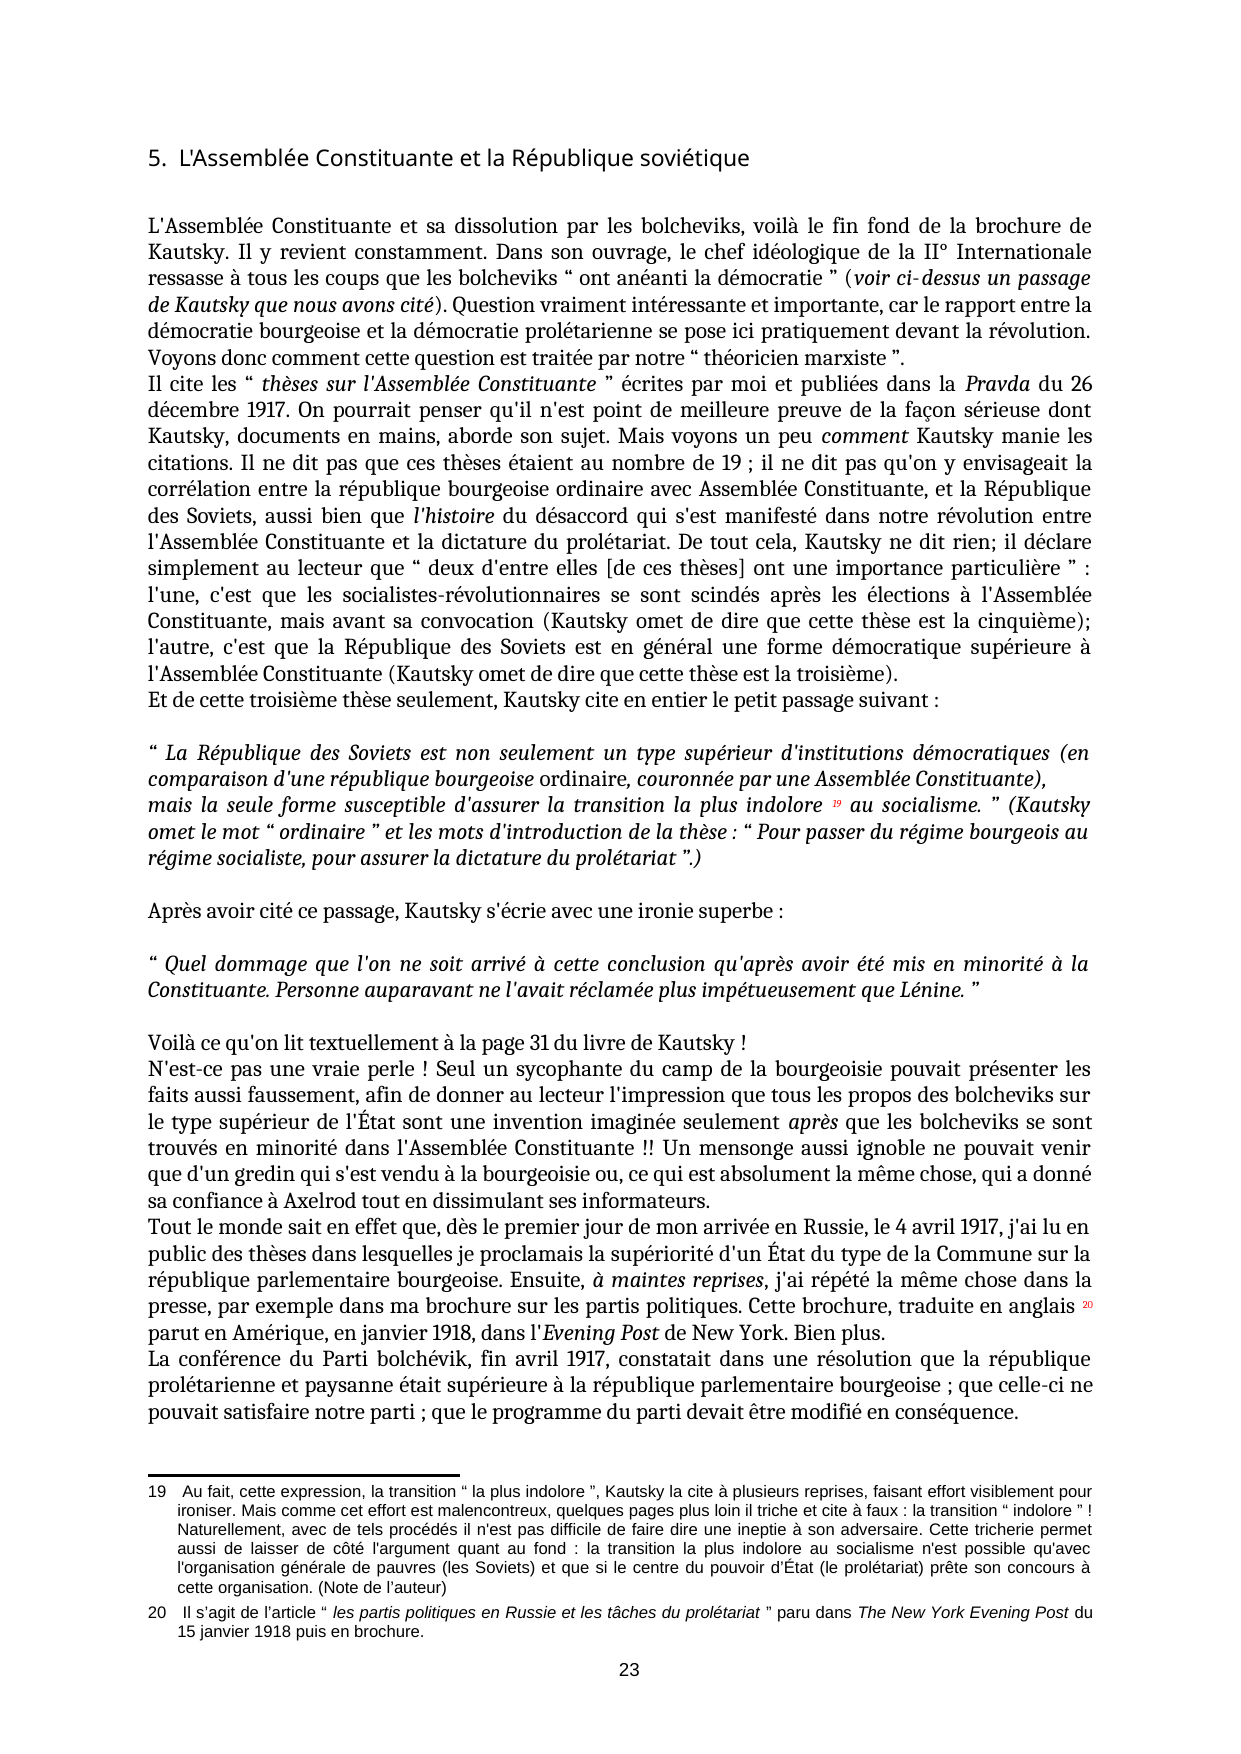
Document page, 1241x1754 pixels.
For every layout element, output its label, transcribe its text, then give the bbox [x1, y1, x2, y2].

text Tout le monde sait en effet que, dès le premier jour de mon arrivée en Russie, le 4 avril 1917, j'ai lu en public des thèses dans lesquelles je proclamais la supériorité d'un État du type de la Commune sur la république parlementaire bourgeoise. Ensuite, à maintes reprises, j'ai répété la même chose dans la presse, par exemple dans ma brochure sur les partis politiques. Cette brochure, traduite en anglais parut en Amérique, en janvier 1918, dans l'Evening Post de New York. Bien plus. [148, 1214, 1093, 1346]
text L'Assemblée Constituante et sa dissolution par les bolcheviks, voilà le fin fond de la brochure de Kautsky. Il y revient constamment. Dans son ouvrage, le chef idéologique de la II° Internationale ressasse à tous les coups que les bolcheviks “ ont anéanti la démocratie ” (voir ci‑dessus un passage de Kautsky que nous avons cité). Question vraiment intéressante et importante, car le rapport entre la démocratie bourgeoise et la démocratie prolétarienne se pose ici pratiquement devant la révolution. Voyons donc comment cette question est traitée par notre “ théoricien marxiste ”. [148, 212, 1093, 371]
text Il cite les “ thèses sur l'Assemblée Constituante ” écrites par moi et publiées dans la Pravda du 26 décembre 1917. On pourrait penser qu'il n'est point de meilleure preuve de la façon sérieuse dont Kautsky, documents en mains, aborde son sujet. Mais voyons un peu comment Kautsky manie les citations. Il ne dit pas que ces thèses étaient au nombre de 19 ; il ne dit pas qu'on y envisageait la corrélation entre la république bourgeoise ordinaire avec Assemblée Constituante, et la République des Soviets, aussi bien que l'histoire du désaccord qui s'est manifesté dans notre révolution entre l'Assemblée Constituante et la dictature du prolétariat. De tout cela, Kautsky ne dit rien; il déclare simplement au lecteur que “ deux d'entre elles [de ces thèses] ont une importance particulière ” : l'une, c'est que les socialistes‑révolutionnaires se sont scindés après les élections à l'Assemblée Constituante, mais avant sa convocation (Kautsky omet de dire que cette thèse est la cinquième); l'autre, c'est que la République des Soviets est en général une forme démocratique supérieure à l'Assemblée Constituante (Kautsky omet de dire que cette thèse est la troisième). [148, 371, 1093, 687]
text N'est‑ce pas une vraie perle ! Seul un sycophante du camp de la bourgeoisie pouvait présenter les faits aussi faussement, afin de donner au lecteur l'impression que tous les propos des bolcheviks sur le type supérieur de l'État sont une invention imaginée seulement après que les bolcheviks se sont trouvés en minorité dans l'Assemblée Constituante !! Un mensonge aussi ignoble ne pouvait venir que d'un gredin qui s'est vendu à la bourgeoisie ou, ce qui est absolument la même chose, qui a donné sa confiance à Axelrod tout en dissimulant ses informateurs. [148, 1056, 1093, 1214]
text Et de cette troisième thèse seulement, Kautsky cite en entier le petit passage suivant : [148, 687, 1093, 713]
text La conférence du Parti bolchévik, fin avril 1917, constatait dans une résolution que la république prolétarienne et paysanne était supérieure à la république parlementaire bourgeoise ; que celle‑ci ne pouvait satisfaire notre parti ; que le programme du parti devait être modifié en conséquence. [148, 1346, 1093, 1425]
text “ Quel dommage que l'on ne soit arrivé à cette conclusion qu'après avoir été mis en minorité à la Constituante. Personne auparavant ne l'avait réclamée plus impétueusement que Lénine. ” [148, 950, 1093, 1003]
subtitle 5. L'Assemblée Constituante et la République soviétique [148, 142, 1093, 174]
list Au fait, cette expression, la transition “ la plus indolore ”, Kautsky la cite à plusieurs reprises, faisant effort visiblement pour ironiser. Mais comme cet effort est malencontreux, quelques pages plus loin il triche et cite à faux : la transition “ indolore ” ! Naturellement, avec de tels procédés il n'est pas difficile de faire dire une ineptie à son adversaire. Cette tricherie permet aussi de laisser de côté l'argument quant au fond : la transition la plus indolore au socialisme n'est possible qu'avec l'organisation générale de pauvres (les Soviets) et que si le centre du pouvoir d’État (le prolétariat) prête son concours à cette organisation. (Note de l’auteur) [148, 1482, 1093, 1597]
text Après avoir cité ce passage, Kautsky s'écrie avec une ironie superbe : [148, 898, 1093, 924]
list Il s’agit de l’article “ les partis politiques en Russie et les tâches du prolétariat ” paru dans The New York Evening Post du 15 janvier 1918 puis en brochure. [148, 1603, 1093, 1641]
text “ La République des Soviets est non seulement un type supérieur d'institutions démocratiques (en comparaison d'une république bourgeoise ordinaire, couronnée par une Assemblée Constituante), [148, 739, 1093, 792]
text mais la seule forme susceptible d'assurer la transition la plus indolore au socialisme. ” (Kautsky omet le mot “ ordinaire ” et les mots d'introduction de la thèse : “ Pour passer du régime bourgeois au régime socialiste, pour assurer la dictature du prolétariat ”.) [148, 792, 1093, 871]
text Voilà ce qu'on lit textuellement à la page 31 du livre de Kautsky ! [148, 1029, 1093, 1056]
